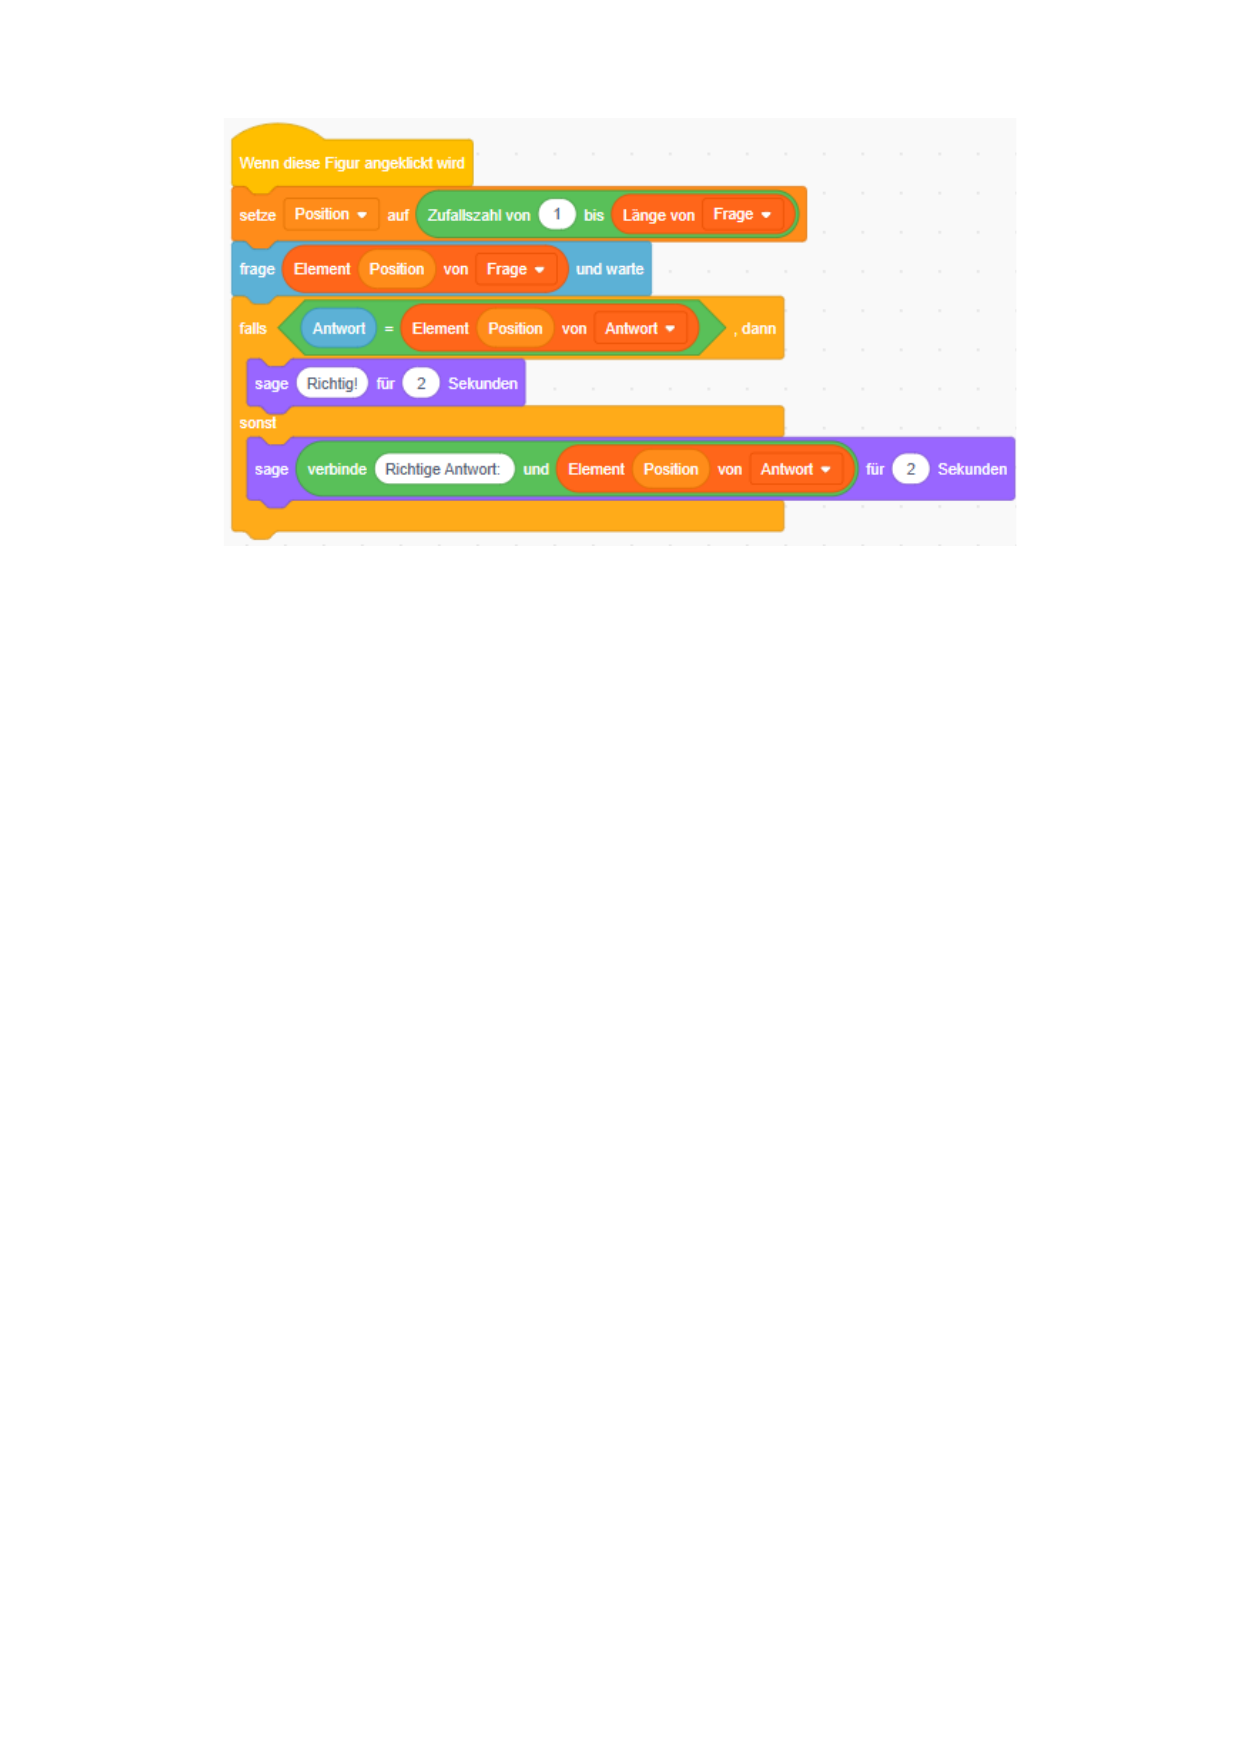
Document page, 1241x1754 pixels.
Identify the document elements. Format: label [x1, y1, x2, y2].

picture [223, 118, 1017, 546]
